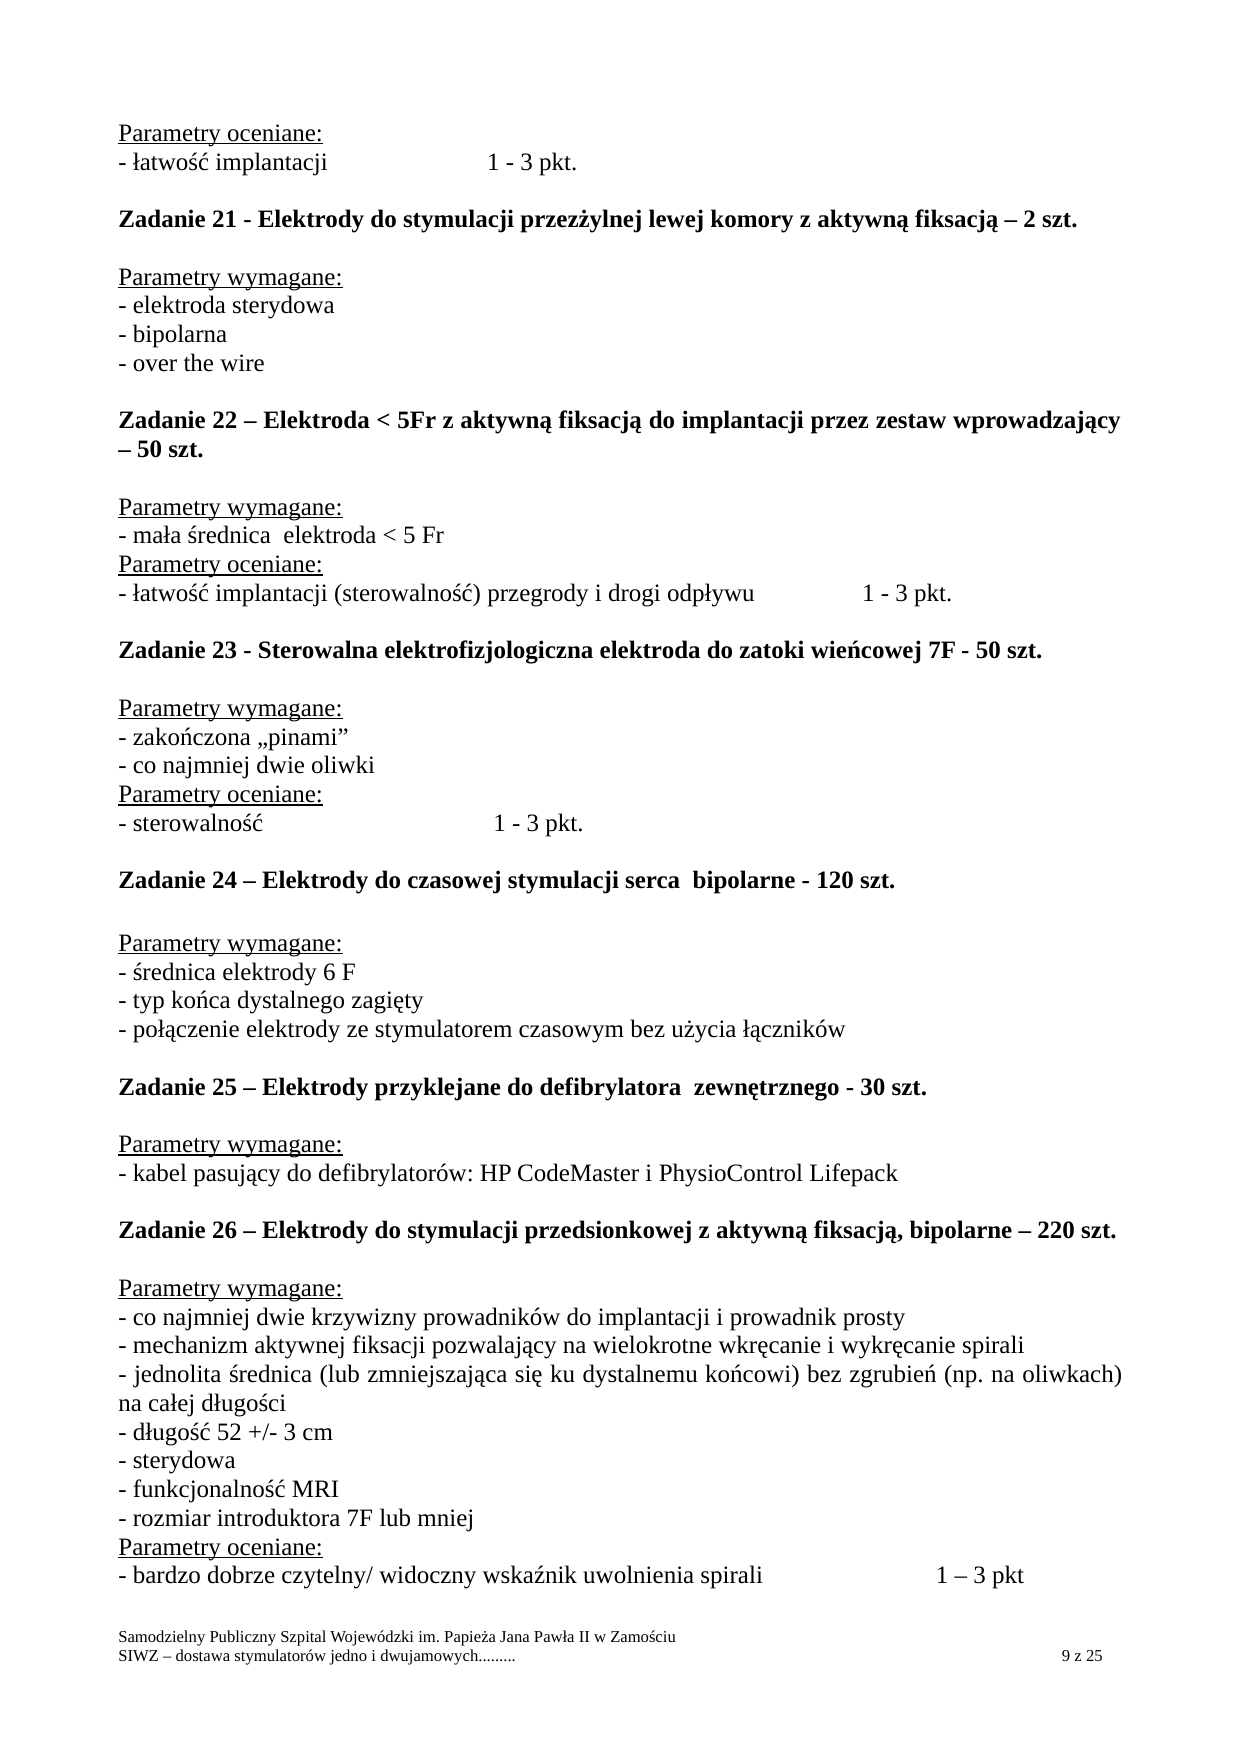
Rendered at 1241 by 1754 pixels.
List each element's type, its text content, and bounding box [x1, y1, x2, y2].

text Parametry oceniane: [118, 1532, 1123, 1560]
text - co najmniej dwie oliwki [118, 751, 1123, 779]
text - długość 52 +/- 3 cm [118, 1417, 1123, 1445]
text - zakończona „pinami” [118, 722, 1123, 751]
text Zadanie 21 - Elektrody do stymulacji przezżylnej lewej komory z aktywną fiksacją – 2 szt. [118, 204, 1123, 233]
text - mała średnica elektroda < 5 Fr [118, 521, 1123, 549]
text - bardzo dobrze czytelny/ widoczny wskaźnik uwolnienia spirali 1 – 3 pkt [118, 1560, 1123, 1589]
text - rozmiar introduktora 7F lub mniej [118, 1503, 1123, 1532]
text Parametry wymagane: [118, 928, 1123, 957]
text Parametry oceniane: [118, 779, 1123, 808]
text - mechanizm aktywnej fiksacji pozwalający na wielokrotne wkręcanie i wykręcanie spirali [118, 1330, 1123, 1359]
text - łatwość implantacji (sterowalność) przegrody i drogi odpływu 1 - 3 pkt. [118, 578, 1123, 607]
text Parametry oceniane: [118, 118, 1123, 147]
text - sterowalność 1 - 3 pkt. [118, 808, 1123, 837]
text Parametry wymagane: [118, 693, 1123, 722]
text - bipolarna [118, 319, 1123, 348]
text Zadanie 26 – Elektrody do stymulacji przedsionkowej z aktywną fiksacją, bipolarne – 220 szt. [118, 1215, 1123, 1244]
text - jednolita średnica (lub zmniejszająca się ku dystalnemu końcowi) bez zgrubień (np. na oliwkach) na całej długości [118, 1359, 1123, 1417]
text - sterydowa [118, 1445, 1123, 1474]
text Zadanie 22 – Elektroda < 5Fr z aktywną fiksacją do implantacji przez zestaw wprowadzający – 50 szt. [118, 406, 1123, 463]
text - co najmniej dwie krzywizny prowadników do implantacji i prowadnik prosty [118, 1302, 1123, 1330]
text Parametry wymagane: [118, 1129, 1123, 1158]
text Zadanie 24 – Elektrody do czasowej stymulacji serca bipolarne - 120 szt. [118, 866, 1123, 894]
text - over the wire [118, 348, 1123, 377]
text - kabel pasujący do defibrylatorów: HP CodeMaster i PhysioControl Lifepack [118, 1158, 1123, 1187]
text - średnica elektrody 6 F [118, 957, 1123, 985]
text Parametry wymagane: [118, 262, 1123, 291]
text - typ końca dystalnego zagięty [118, 985, 1123, 1014]
text - elektroda sterydowa [118, 291, 1123, 319]
text Zadanie 25 – Elektrody przyklejane do defibrylatora zewnętrznego - 30 szt. [118, 1072, 1123, 1100]
text Parametry oceniane: [118, 549, 1123, 578]
text Parametry wymagane: [118, 492, 1123, 521]
text - funkcjonalność MRI [118, 1474, 1123, 1503]
text - połączenie elektrody ze stymulatorem czasowym bez użycia łączników [118, 1014, 1123, 1043]
text Zadanie 23 - Sterowalna elektrofizjologiczna elektroda do zatoki wieńcowej 7F - 50 szt. [118, 636, 1123, 664]
text Parametry wymagane: [118, 1273, 1123, 1302]
text - łatwość implantacji 1 - 3 pkt. [118, 147, 1123, 176]
